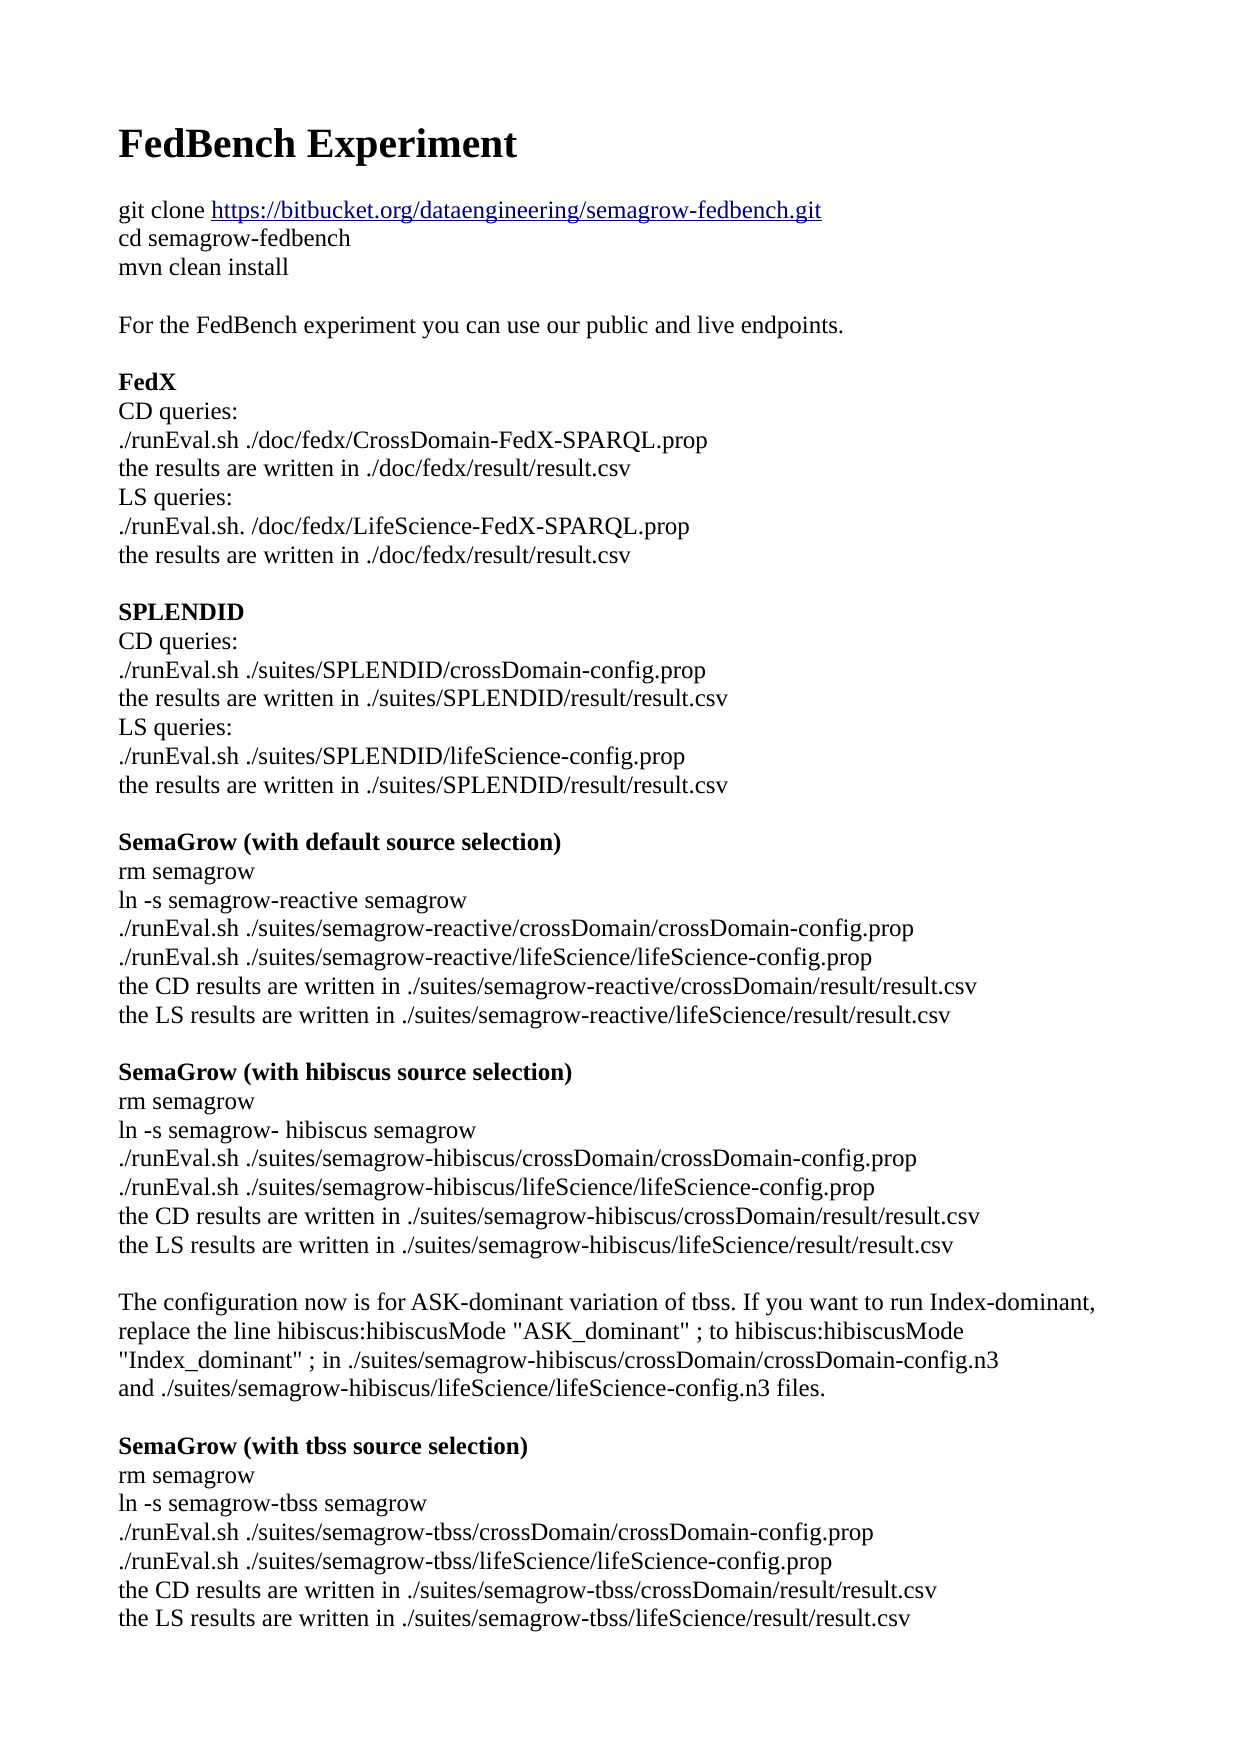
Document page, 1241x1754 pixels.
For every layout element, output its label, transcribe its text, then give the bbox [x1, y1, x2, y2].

text rm semagrow [118, 856, 1122, 885]
text SemaGrow (with default source selection) [118, 827, 1122, 856]
text mvn clean install [118, 252, 1122, 281]
text rm semagrow [118, 1086, 1122, 1115]
text ln -s semagrow-tbss semagrow [118, 1488, 1122, 1517]
text the CD results are written in ./suites/semagrow-hibiscus/crossDomain/result/result.csv the LS results are written in ./suites/semagrow-hibiscus/lifeScience/result/result.csv [118, 1201, 1122, 1258]
text ./runEval.sh ./suites/semagrow-tbss/crossDomain/crossDomain-config.prop [118, 1517, 1122, 1546]
text the results are written in ./suites/SPLENDID/result/result.csv [118, 770, 1122, 798]
text SemaGrow (with hibiscus source selection) [118, 1057, 1122, 1086]
text the CD results are written in ./suites/semagrow-reactive/crossDomain/result/result.csv the LS results are written in ./suites/semagrow-reactive/lifeScience/result/result.csv [118, 971, 1122, 1028]
text SPLENDID [118, 597, 1122, 626]
text For the FedBench experiment you can use our public and live endpoints. [118, 310, 1122, 338]
text FedX [118, 367, 1122, 396]
text ./runEval.sh ./suites/semagrow-hibiscus/crossDomain/crossDomain-config.prop [118, 1143, 1122, 1172]
text LS queries: [118, 712, 1122, 741]
text FedBench Experiment [118, 118, 1122, 166]
text SemaGrow (with tbss source selection) [118, 1431, 1122, 1460]
text ln -s semagrow- hibiscus semagrow [118, 1115, 1122, 1143]
text the CD results are written in ./suites/semagrow-tbss/crossDomain/result/result.csv the LS results are written in ./suites/semagrow-tbss/lifeScience/result/result.csv [118, 1575, 1122, 1632]
text ./runEval.sh ./suites/semagrow-reactive/lifeScience/lifeScience-config.prop [118, 942, 1122, 971]
text ./runEval.sh ./suites/semagrow-hibiscus/lifeScience/lifeScience-config.prop [118, 1172, 1122, 1201]
text ./runEval.sh. /doc/fedx/LifeScience-FedX-SPARQL.prop [118, 511, 1122, 540]
text the results are written in ./doc/fedx/result/result.csv [118, 453, 1122, 482]
text CD queries: [118, 626, 1122, 655]
text git clone https://bitbucket.org/dataengineering/semagrow-fedbench.git [118, 195, 1122, 223]
text rm semagrow [118, 1460, 1122, 1488]
text ./runEval.sh ./suites/semagrow-tbss/lifeScience/lifeScience-config.prop [118, 1546, 1122, 1575]
text cd semagrow-fedbench [118, 223, 1122, 252]
text ./runEval.sh ./doc/fedx/CrossDomain-FedX-SPARQL.prop [118, 425, 1122, 453]
text ./runEval.sh ./suites/SPLENDID/crossDomain-config.prop [118, 655, 1122, 683]
text The configuration now is for ASK-dominant variation of tbss. If you want to run Index-dominant, replace the line hibiscus:hibiscusMode "ASK_dominant" ; to hibiscus:hibiscusMode "Index_dominant" ; in ./suites/semagrow-hibiscus/crossDomain/crossDomain-config.n3 and ./suites/semagrow-hibiscus/lifeScience/lifeScience-config.n3 files. [118, 1287, 1122, 1402]
text ./runEval.sh ./suites/semagrow-reactive/crossDomain/crossDomain-config.prop [118, 913, 1122, 942]
text the results are written in ./suites/SPLENDID/result/result.csv [118, 683, 1122, 712]
text ln -s semagrow-reactive semagrow [118, 885, 1122, 913]
text LS queries: [118, 482, 1122, 511]
text the results are written in ./doc/fedx/result/result.csv [118, 540, 1122, 568]
text ./runEval.sh ./suites/SPLENDID/lifeScience-config.prop [118, 741, 1122, 770]
text CD queries: [118, 396, 1122, 425]
